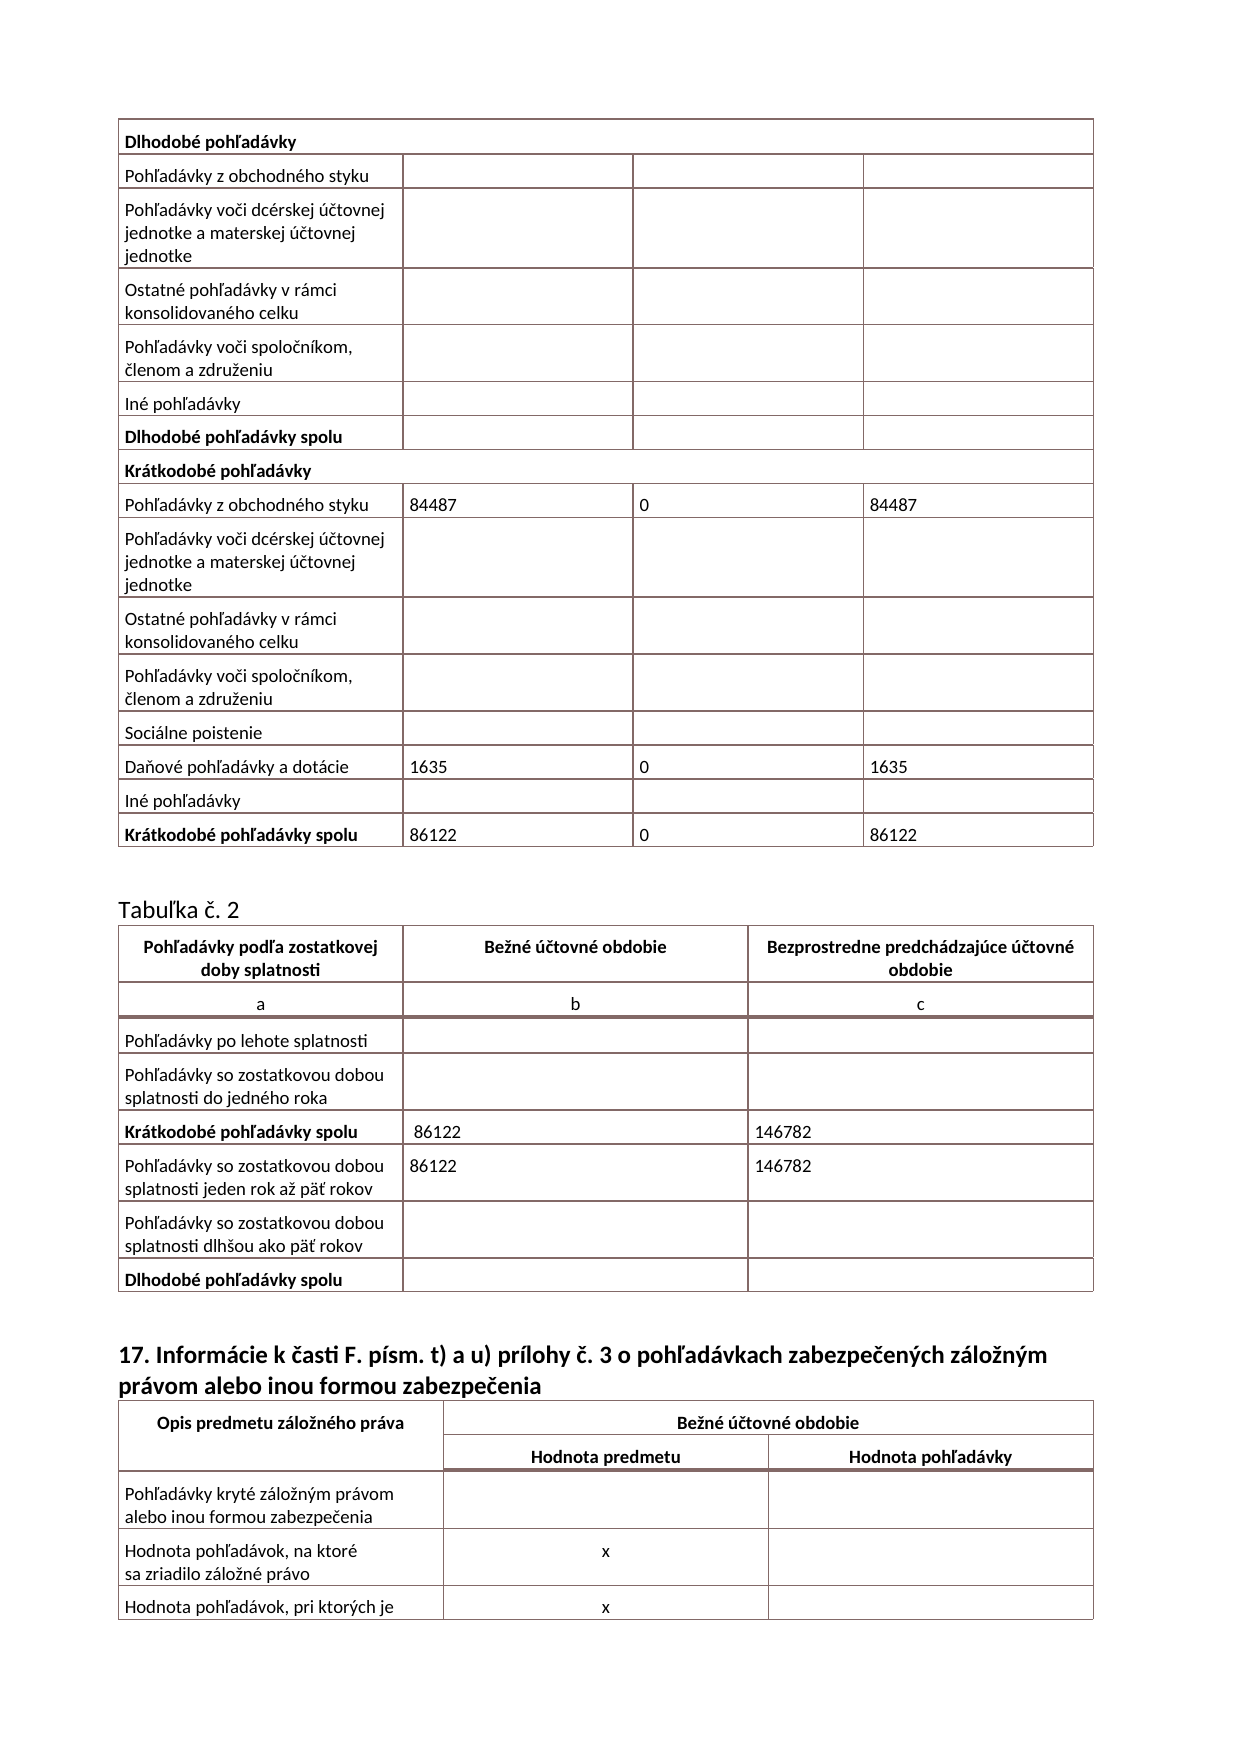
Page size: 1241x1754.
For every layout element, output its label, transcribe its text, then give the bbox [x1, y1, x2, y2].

table_cell Krátkodobé pohľadávky spolu [119, 814, 402, 846]
text 17. Informácie k časti F. písm. t) a u) prílohy č. 3 o pohľadávkach zabezpečených záložným právom alebo inou formou zabezpečenia [118, 1339, 1122, 1400]
table_cell 86122 [864, 814, 1093, 846]
table_cell [404, 780, 632, 812]
table_cell [404, 712, 632, 744]
table_cell [864, 655, 1093, 710]
table_cell [749, 1259, 1093, 1291]
table_cell 86122 [404, 814, 632, 846]
table_cell [404, 1019, 747, 1052]
table_cell b [404, 983, 747, 1015]
table_cell [864, 780, 1093, 812]
table_cell [404, 598, 632, 653]
table_cell Pohľadávky so zostatkovou dobou splatnosti do jedného roka [119, 1054, 402, 1109]
table_cell 84487 [404, 484, 632, 517]
table_cell [634, 598, 863, 653]
table_cell Krátkodobé pohľadávky spolu [119, 1111, 402, 1143]
table_cell 0 [634, 814, 863, 846]
table_cell x [444, 1586, 768, 1619]
table_cell 146782 [749, 1145, 1093, 1200]
table_cell Daňové pohľadávky a dotácie [119, 746, 402, 778]
table_cell [404, 1202, 747, 1257]
table_cell [404, 382, 632, 415]
table_cell Hodnota predmetu [444, 1435, 768, 1468]
table_cell [749, 1202, 1093, 1257]
table_cell Pohľadávky so zostatkovou dobou splatnosti jeden rok až päť rokov [119, 1145, 402, 1200]
table_cell Dlhodobé pohľadávky spolu [119, 416, 402, 449]
table_cell [864, 382, 1093, 415]
table_cell Hodnota pohľadávok, pri ktorých je [119, 1586, 443, 1619]
table_cell Hodnota pohľadávky [769, 1435, 1093, 1468]
table_cell 1635 [404, 746, 632, 778]
table_cell Dlhodobé pohľadávky spolu [119, 1259, 402, 1291]
table_cell [634, 780, 863, 812]
table_cell [404, 325, 632, 381]
table_header Bežné účtovné obdobie [444, 1401, 1093, 1434]
table_cell [864, 189, 1093, 267]
table_cell Sociálne poistenie [119, 712, 402, 744]
table_cell [634, 518, 863, 596]
table_header Bežné účtovné obdobie [404, 926, 747, 981]
table_cell Krátkodobé pohľadávky [119, 450, 1093, 483]
table_cell [749, 1054, 1093, 1109]
table_cell Pohľadávky voči spoločníkom, členom a združeniu [119, 325, 402, 381]
table_cell [404, 269, 632, 324]
table_cell Pohľadávky z obchodného styku [119, 155, 402, 187]
table_cell [444, 1472, 768, 1528]
table_cell Ostatné pohľadávky v rámci konsolidovaného celku [119, 269, 402, 324]
table_cell Pohľadávky voči dcérskej účtovnej jednotke a materskej účtovnej jednotke [119, 189, 402, 267]
table_cell 86122 [404, 1111, 747, 1143]
table_cell c [749, 983, 1093, 1015]
table_cell Pohľadávky kryté záložným právom alebo inou formou zabezpečenia [119, 1472, 443, 1528]
table_cell [769, 1586, 1093, 1619]
text Tabuľka č. 2 [118, 894, 1122, 925]
table_cell [864, 269, 1093, 324]
table_cell Hodnota pohľadávok, na ktoré sa zriadilo záložné právo [119, 1529, 443, 1585]
table_cell [404, 155, 632, 187]
table_cell [769, 1529, 1093, 1585]
table_cell x [444, 1529, 768, 1585]
table_cell [404, 655, 632, 710]
table_cell [404, 518, 632, 596]
table_cell [634, 382, 863, 415]
table_header Bezprostredne predchádzajúce účtovné obdobie [749, 926, 1093, 981]
table_cell [404, 1259, 747, 1291]
table_cell [769, 1472, 1093, 1528]
table_cell [864, 598, 1093, 653]
table_cell Dlhodobé pohľadávky [119, 120, 1093, 153]
table_cell 0 [634, 484, 863, 517]
table_header Pohľadávky podľa zostatkovej doby splatnosti [119, 926, 402, 981]
table_header Opis predmetu záložného práva [119, 1401, 443, 1470]
table_cell 0 [634, 746, 863, 778]
table_cell [634, 416, 863, 449]
table_cell [634, 269, 863, 324]
table_cell [404, 1054, 747, 1109]
table_cell Iné pohľadávky [119, 780, 402, 812]
table_cell [404, 189, 632, 267]
table_cell [634, 155, 863, 187]
table_cell [634, 655, 863, 710]
table_cell Pohľadávky so zostatkovou dobou splatnosti dlhšou ako päť rokov [119, 1202, 402, 1257]
table_cell Pohľadávky z obchodného styku [119, 484, 402, 517]
table_cell 84487 [864, 484, 1093, 517]
table_cell [864, 518, 1093, 596]
table_cell [634, 712, 863, 744]
table_cell [864, 155, 1093, 187]
table_cell 86122 [404, 1145, 747, 1200]
table_cell [634, 189, 863, 267]
table_cell a [119, 983, 402, 1015]
table_cell Iné pohľadávky [119, 382, 402, 415]
table_cell [749, 1019, 1093, 1052]
table_cell Ostatné pohľadávky v rámci konsolidovaného celku [119, 598, 402, 653]
table_cell Pohľadávky po lehote splatnosti [119, 1019, 402, 1052]
table_cell [864, 325, 1093, 381]
table_cell [634, 325, 863, 381]
table_cell [404, 416, 632, 449]
table_cell Pohľadávky voči dcérskej účtovnej jednotke a materskej účtovnej jednotke [119, 518, 402, 596]
table_cell 146782 [749, 1111, 1093, 1143]
table_cell [864, 416, 1093, 449]
table_cell Pohľadávky voči spoločníkom, členom a združeniu [119, 655, 402, 710]
table_cell [864, 712, 1093, 744]
table_cell 1635 [864, 746, 1093, 778]
